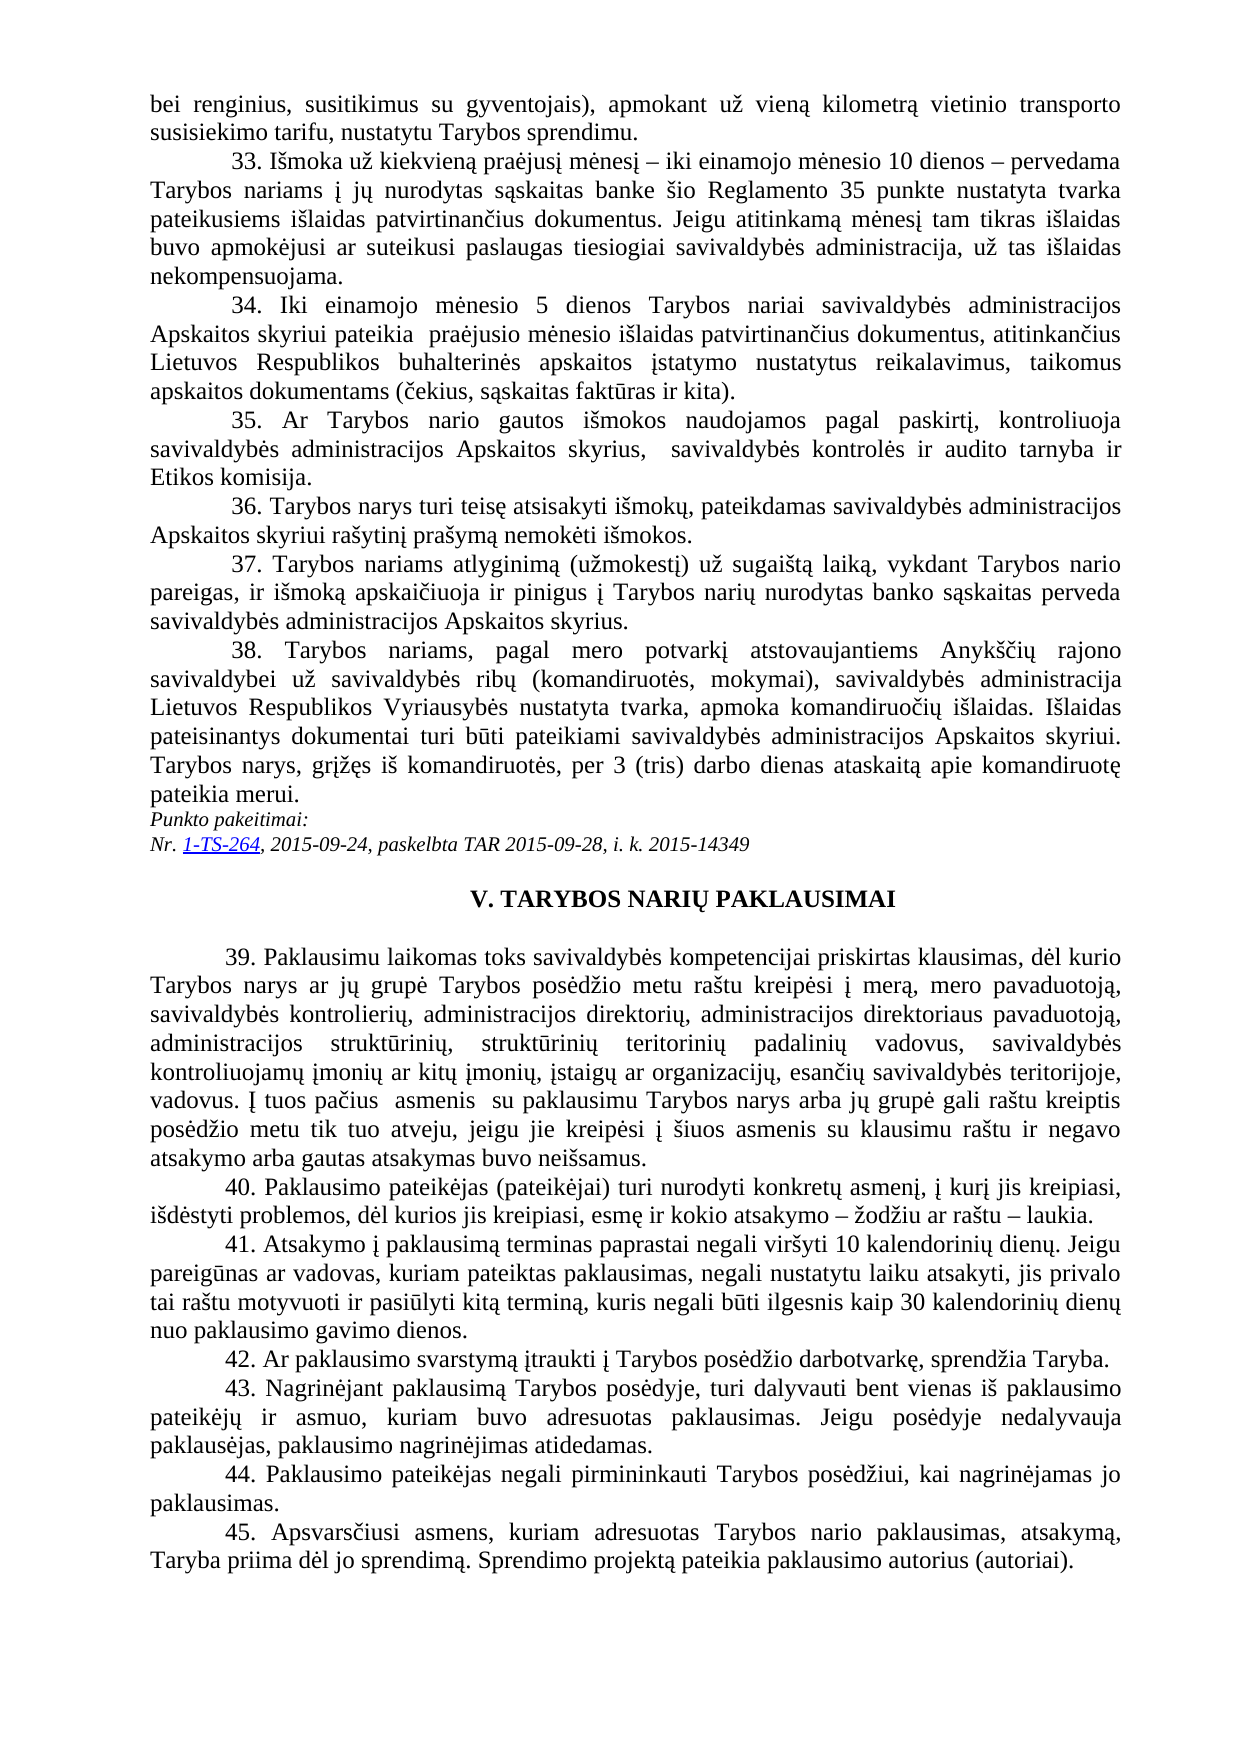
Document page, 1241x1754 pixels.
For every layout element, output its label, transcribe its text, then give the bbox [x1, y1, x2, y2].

text 44. Paklausimo pateikėjas negali pirmininkauti Tarybos posėdžiui, kai nagrinėjamas jo paklausimas. [150, 1459, 1122, 1517]
text Punkto pakeitimai: [150, 807, 1122, 831]
text 45. Apsvarsčiusi asmens, kuriam adresuotas Tarybos nario paklausimas, atsakymą, Taryba priima dėl jo sprendimą. Sprendimo projektą pateikia paklausimo autorius (autoriai). [150, 1517, 1122, 1574]
text 40. Paklausimo pateikėjas (pateikėjai) turi nurodyti konkretų asmenį, į kurį jis kreipiasi, išdėstyti problemos, dėl kurios jis kreipiasi, esmę ir kokio atsakymo – žodžiu ar raštu – laukia. [150, 1172, 1122, 1229]
text bei renginius, susitikimus su gyventojais), apmokant už vieną kilometrą vietinio transporto susisiekimo tarifu, nustatytu Tarybos sprendimu. [150, 89, 1122, 146]
text 37. Tarybos nariams atlyginimą (užmokestį) už sugaištą laiką, vykdant Tarybos nario pareigas, ir išmoką apskaičiuoja ir pinigus į Tarybos narių nurodytas banko sąskaitas perveda savivaldybės administracijos Apskaitos skyrius. [150, 549, 1122, 635]
text V. TARYBOS NARIŲ PAKLAUSIMAI [150, 884, 1122, 913]
text 41. Atsakymo į paklausimą terminas paprastai negali viršyti 10 kalendorinių dienų. Jeigu pareigūnas ar vadovas, kuriam pateiktas paklausimas, negali nustatytu laiku atsakyti, jis privalo tai raštu motyvuoti ir pasiūlyti kitą terminą, kuris negali būti ilgesnis kaip 30 kalendorinių dienų nuo paklausimo gavimo dienos. [150, 1229, 1122, 1344]
text 42. Ar paklausimo svarstymą įtraukti į Tarybos posėdžio darbotvarkę, sprendžia Taryba. [150, 1344, 1122, 1373]
text Nr. 1-TS-264, 2015-09-24, paskelbta TAR 2015-09-28, i. k. 2015-14349 [150, 831, 1122, 856]
text 39. Paklausimu laikomas toks savivaldybės kompetencijai priskirtas klausimas, dėl kurio Tarybos narys ar jų grupė Tarybos posėdžio metu raštu kreipėsi į merą, mero pavaduotoją, savivaldybės kontrolierių, administracijos direktorių, administracijos direktoriaus pavaduotoją, administracijos struktūrinių, struktūrinių teritorinių padalinių vadovus, savivaldybės kontroliuojamų įmonių ar kitų įmonių, įstaigų ar organizacijų, esančių savivaldybės teritorijoje, vadovus. Į tuos pačius asmenis su paklausimu Tarybos narys arba jų grupė gali raštu kreiptis posėdžio metu tik tuo atveju, jeigu jie kreipėsi į šiuos asmenis su klausimu raštu ir negavo atsakymo arba gautas atsakymas buvo neišsamus. [150, 942, 1122, 1172]
text 34. Iki einamojo mėnesio 5 dienos Tarybos nariai savivaldybės administracijos Apskaitos skyriui pateikia praėjusio mėnesio išlaidas patvirtinančius dokumentus, atitinkančius Lietuvos Respublikos buhalterinės apskaitos įstatymo nustatytus reikalavimus, taikomus apskaitos dokumentams (čekius, sąskaitas faktūras ir kita). [150, 290, 1122, 405]
text 38. Tarybos nariams, pagal mero potvarkį atstovaujantiems Anykščių rajono savivaldybei už savivaldybės ribų (komandiruotės, mokymai), savivaldybės administracija Lietuvos Respublikos Vyriausybės nustatyta tvarka, apmoka komandiruočių išlaidas. Išlaidas pateisinantys dokumentai turi būti pateikiami savivaldybės administracijos Apskaitos skyriui. Tarybos narys, grįžęs iš komandiruotės, per 3 (tris) darbo dienas ataskaitą apie komandiruotę pateikia merui. [150, 635, 1122, 807]
text 43. Nagrinėjant paklausimą Tarybos posėdyje, turi dalyvauti bent vienas iš paklausimo pateikėjų ir asmuo, kuriam buvo adresuotas paklausimas. Jeigu posėdyje nedalyvauja paklausėjas, paklausimo nagrinėjimas atidedamas. [150, 1373, 1122, 1459]
text 33. Išmoka už kiekvieną praėjusį mėnesį – iki einamojo mėnesio 10 dienos – pervedama Tarybos nariams į jų nurodytas sąskaitas banke šio Reglamento 35 punkte nustatyta tvarka pateikusiems išlaidas patvirtinančius dokumentus. Jeigu atitinkamą mėnesį tam tikras išlaidas buvo apmokėjusi ar suteikusi paslaugas tiesiogiai savivaldybės administracija, už tas išlaidas nekompensuojama. [150, 146, 1122, 290]
text 35. Ar Tarybos nario gautos išmokos naudojamos pagal paskirtį, kontroliuoja savivaldybės administracijos Apskaitos skyrius, savivaldybės kontrolės ir audito tarnyba ir Etikos komisija. [150, 405, 1122, 491]
text 36. Tarybos narys turi teisę atsisakyti išmokų, pateikdamas savivaldybės administracijos Apskaitos skyriui rašytinį prašymą nemokėti išmokos. [150, 491, 1122, 549]
